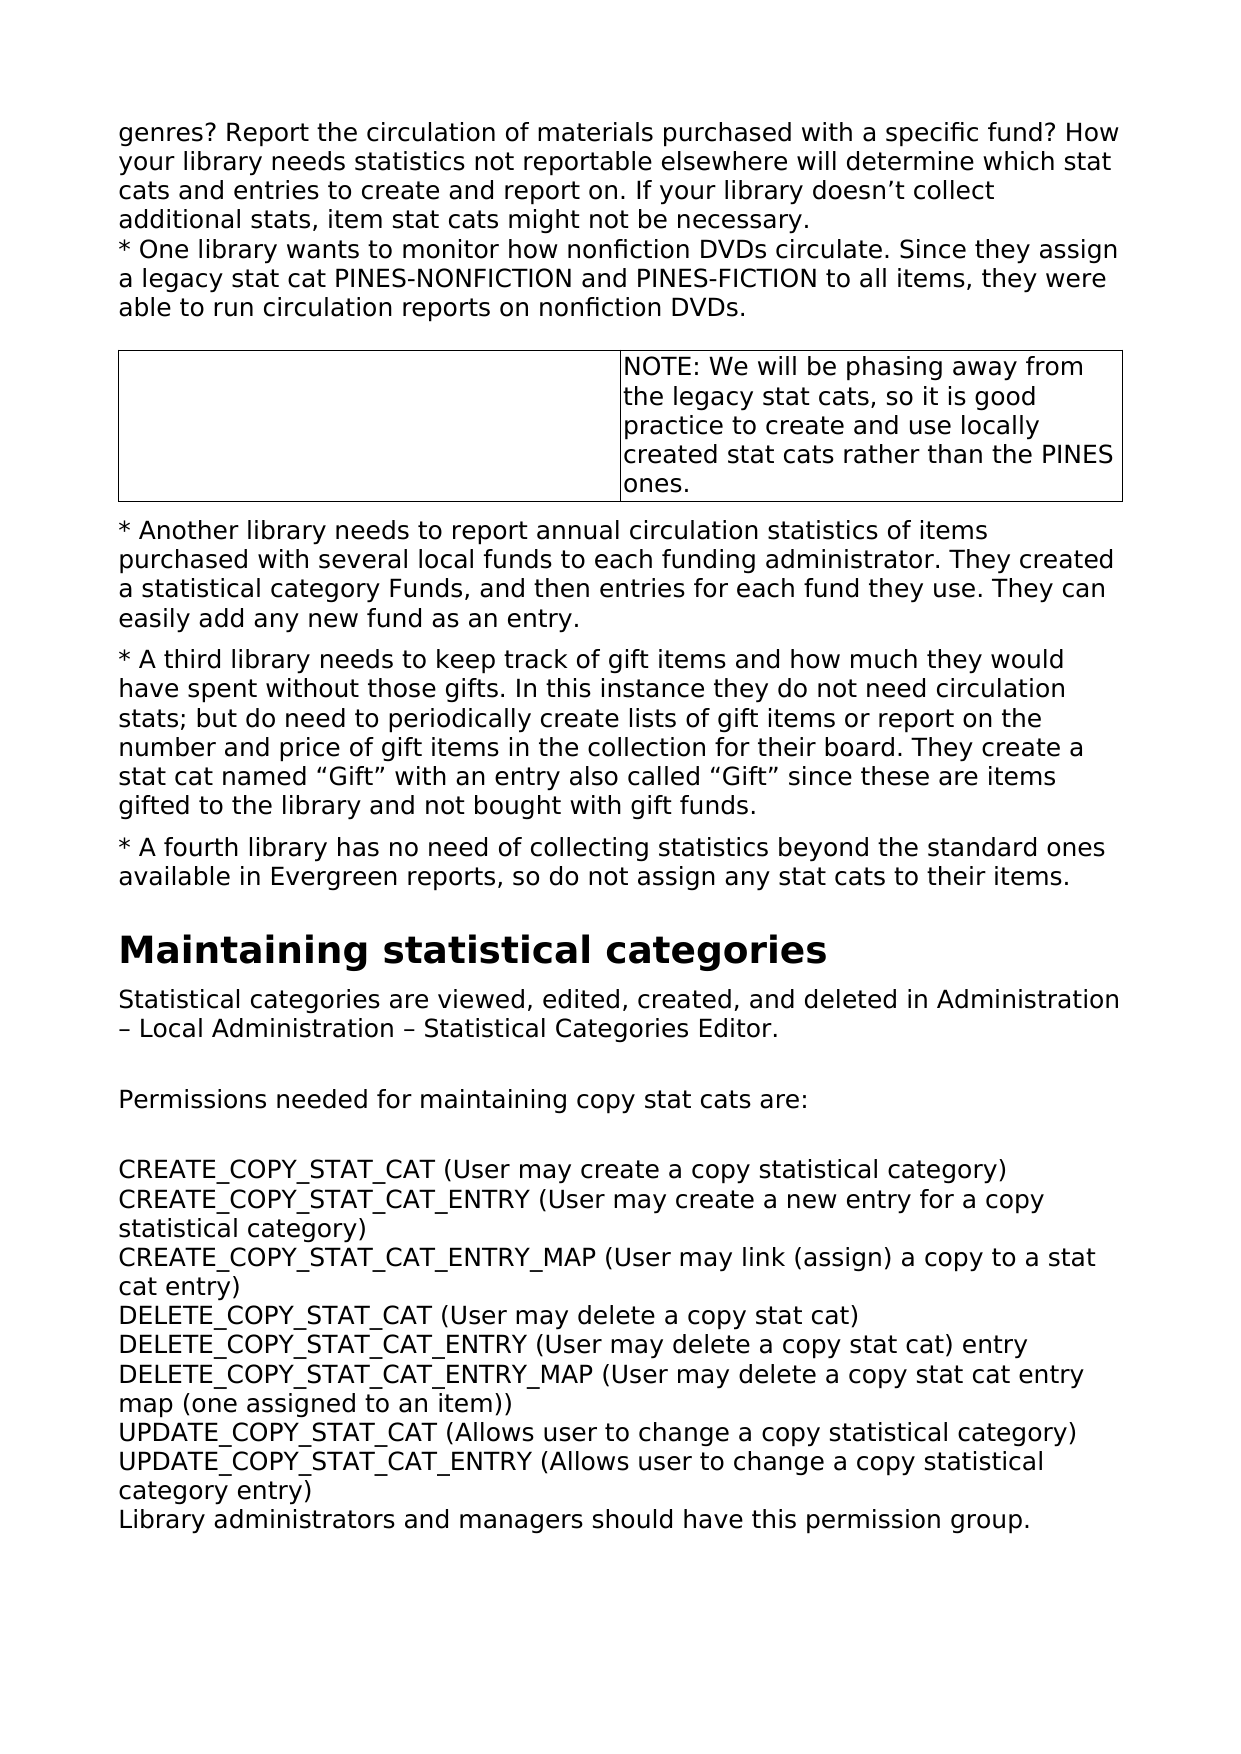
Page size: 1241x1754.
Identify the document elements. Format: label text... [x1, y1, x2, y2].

text CREATE_COPY_STAT_CAT_ENTRY (User may create a new entry for a copy statistical category) [118, 1185, 1122, 1243]
text DELETE_COPY_STAT_CAT_ENTRY (User may delete a copy stat cat) entry [118, 1331, 1122, 1360]
text DELETE_COPY_STAT_CAT (User may delete a copy stat cat) [118, 1302, 1122, 1331]
table_header NOTE: We will be phasing away from the legacy stat cats, so it is good practice to create and use locally created stat cats rather than the PINES ones. [621, 351, 1122, 501]
text * A third library needs to keep track of gift items and how much they would have spent without those gifts. In this instance they do not need circulation stats; but do need to periodically create lists of gift items or report on the number and price of gift items in the collection for their board. They create a stat cat named “Gift” with an entry also called “Gift” since these are items gifted to the library and not bought with gift funds. [118, 645, 1122, 820]
text CREATE_COPY_STAT_CAT (User may create a copy statistical category) [118, 1156, 1122, 1185]
text DELETE_COPY_STAT_CAT_ENTRY_MAP (User may delete a copy stat cat entry map (one assigned to an item)) [118, 1360, 1122, 1418]
table_header [119, 351, 620, 501]
text Permissions needed for maintaining copy stat cats are: [118, 1085, 1122, 1143]
text Statistical categories are viewed, edited, created, and deleted in Administration – Local Administration – Statistical Categories Editor. [118, 985, 1122, 1072]
subtitle Maintaining statistical categories [118, 929, 1122, 972]
text UPDATE_COPY_STAT_CAT (Allows user to change a copy statistical category) [118, 1418, 1122, 1447]
text * Another library needs to report annual circulation statistics of items purchased with several local funds to each funding administrator. They created a statistical category Funds, and then entries for each fund they use. They can easily add any new fund as an entry. [118, 516, 1122, 633]
text genres? Report the circulation of materials purchased with a specific fund? How your library needs statistics not reportable elsewhere will determine which stat cats and entries to create and report on. If your library doesn’t collect additional stats, item stat cats might not be necessary. [118, 118, 1122, 235]
text Library administrators and managers should have this permission group. [118, 1506, 1122, 1535]
text UPDATE_COPY_STAT_CAT_ENTRY (Allows user to change a copy statistical category entry) [118, 1447, 1122, 1506]
text * One library wants to monitor how nonfiction DVDs circulate. Since they assign a legacy stat cat PINES-NONFICTION and PINES-FICTION to all items, they were able to run circulation reports on nonfiction DVDs. [118, 235, 1122, 322]
text * A fourth library has no need of collecting statistics beyond the standard ones available in Evergreen reports, so do not assign any stat cats to their items. [118, 833, 1122, 891]
text CREATE_COPY_STAT_CAT_ENTRY_MAP (User may link (assign) a copy to a stat cat entry) [118, 1243, 1122, 1302]
